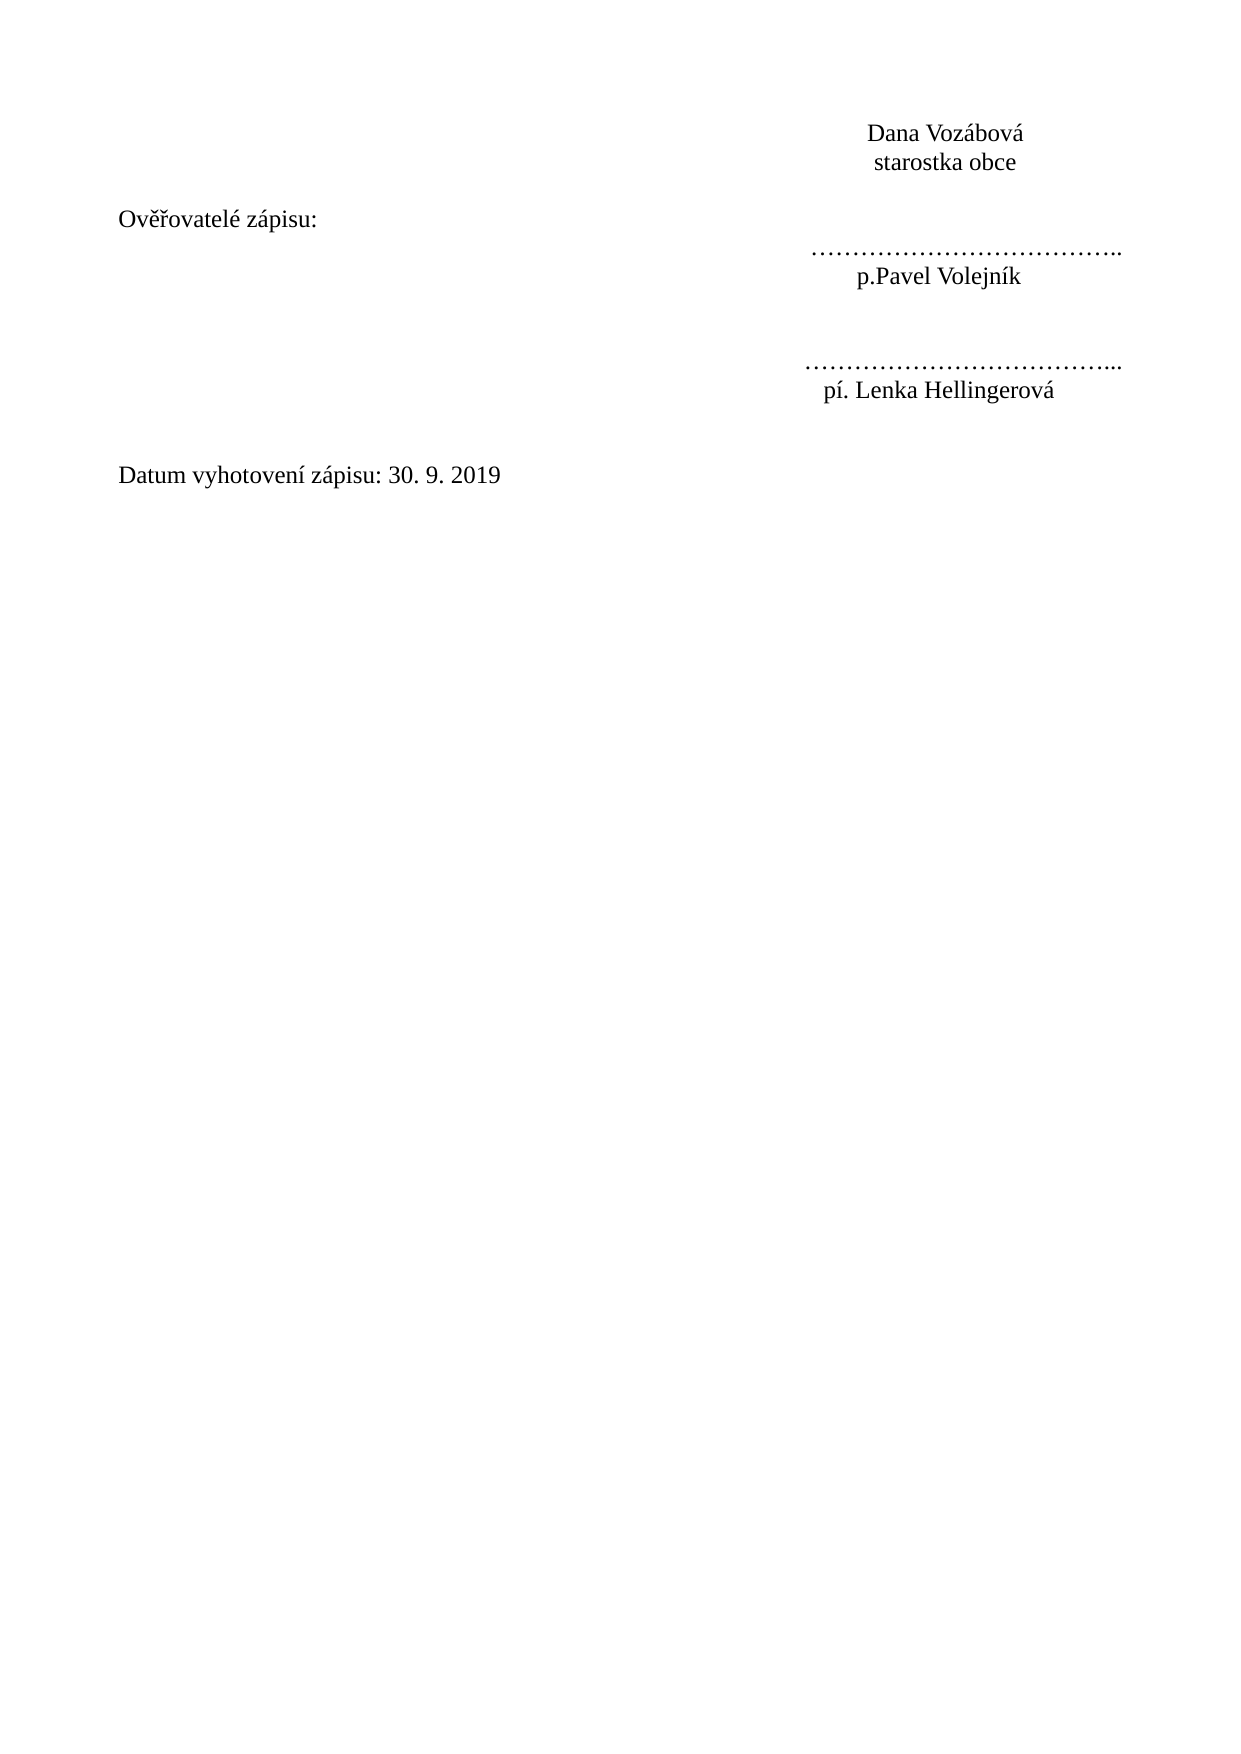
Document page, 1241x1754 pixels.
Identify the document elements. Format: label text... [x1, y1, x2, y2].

text starostka obce [118, 147, 1122, 176]
text Ověřovatelé zápisu: [118, 204, 1122, 232]
text Datum vyhotovení zápisu: 30. 9. 2019 [118, 460, 1122, 489]
text pí. Lenka Hellingerová [118, 375, 1122, 403]
text p.Pavel Volejník [118, 261, 1122, 290]
text Dana Vozábová [118, 118, 1122, 147]
text ………………………………... [118, 346, 1122, 375]
text ……………………………….. [118, 232, 1122, 261]
